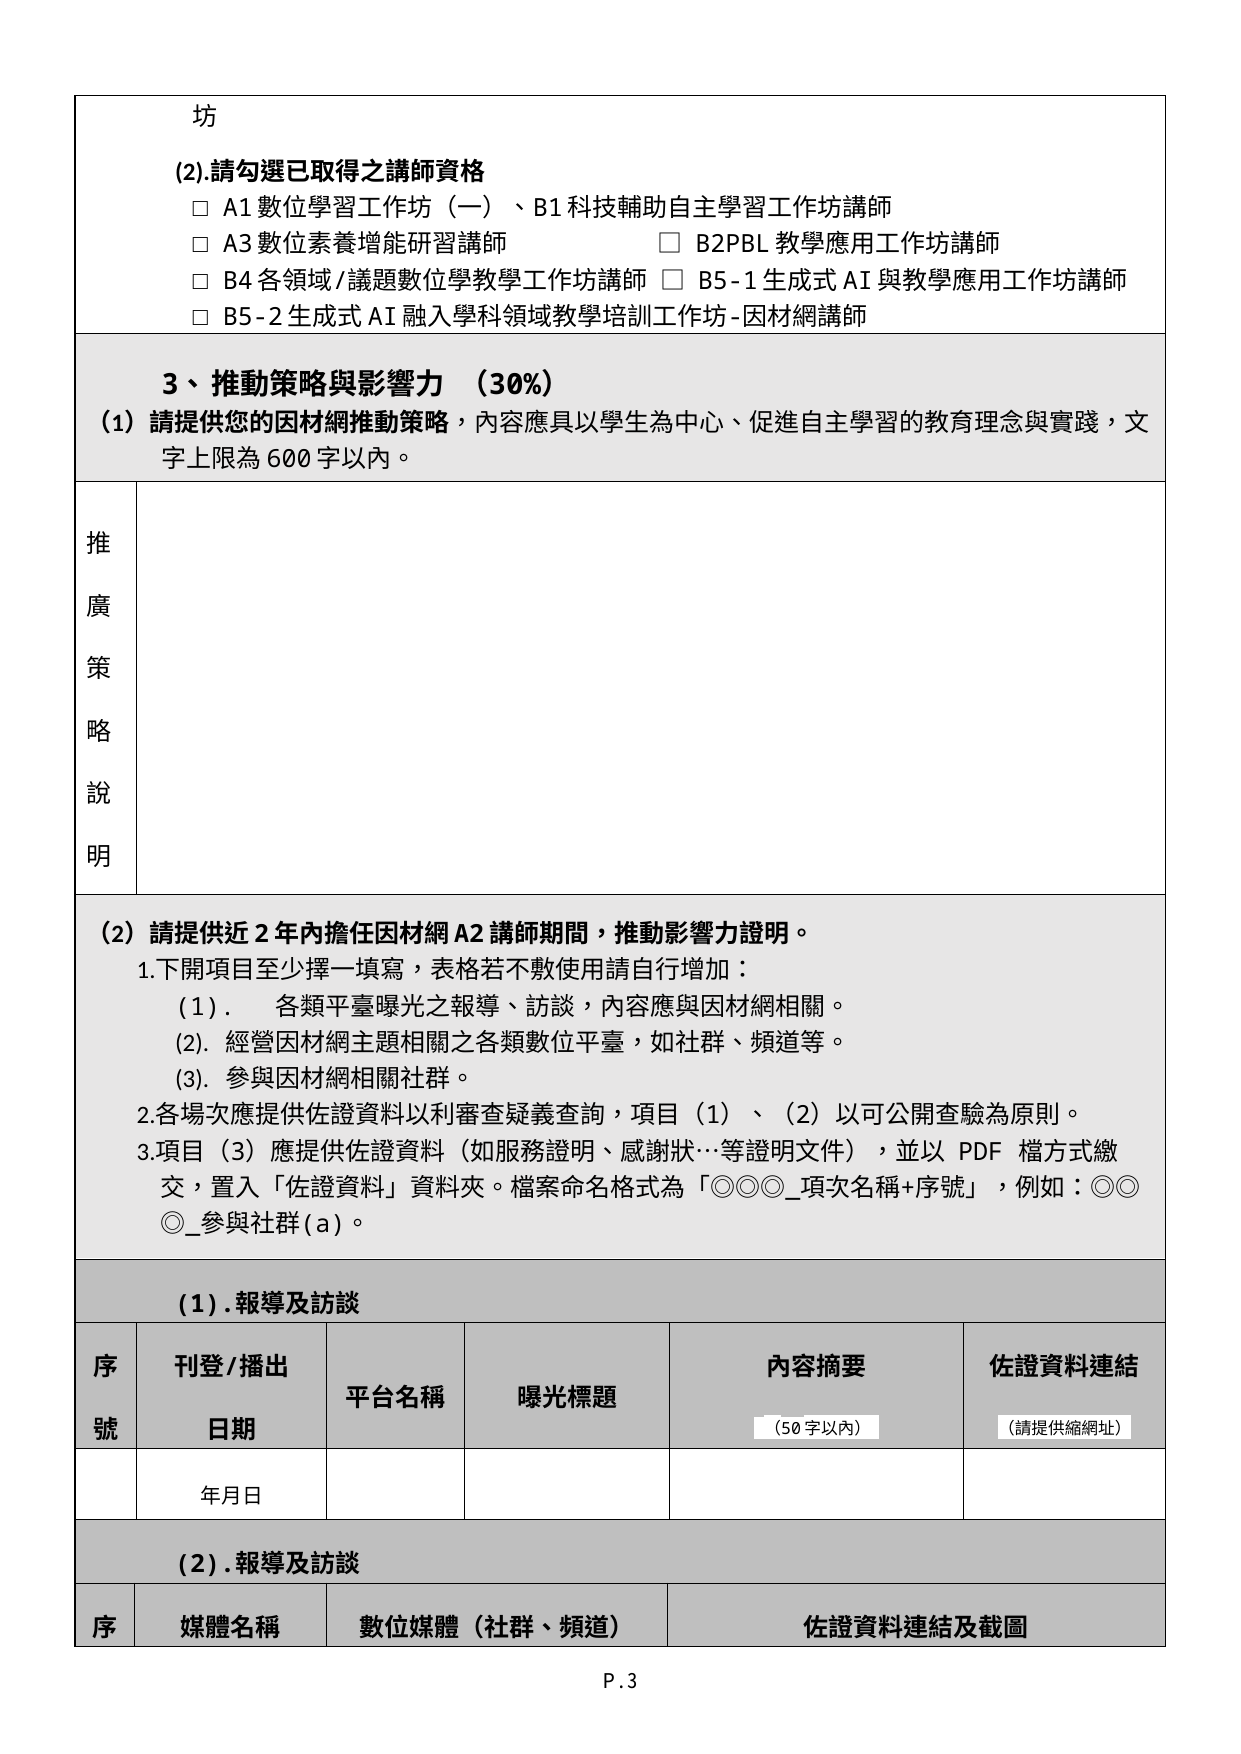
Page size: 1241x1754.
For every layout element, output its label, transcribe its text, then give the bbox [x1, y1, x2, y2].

table_cell 媒體名稱 [135, 1584, 326, 1646]
table_cell 曝光標題 [465, 1323, 669, 1448]
table_cell [327, 1449, 464, 1519]
table_cell [964, 1449, 1165, 1519]
table_cell 內容摘要 （50字以內） [670, 1323, 963, 1448]
table_cell 刊登/播出 日期 [137, 1323, 326, 1448]
table_cell [465, 1449, 669, 1519]
table_cell 序號 [76, 1323, 136, 1448]
table_cell [76, 1449, 136, 1519]
table_cell 請提供近2年內擔任因材網A2講師期間，推動影響力證明。 下開項目至少擇一填寫，表格若不敷使用請自行增加： 各類平臺曝光之報導、訪談，內容應與因材網相關。 經營因材網主題相關之各類數位平臺，如社群、頻道等。 參與因材網相關社群。 各場次應提供佐證資料以利審查疑義查詢，項目（1）、（2）以可公開查驗為原則。 項目（3）應提供佐證資料（如服務證明、感謝狀…等證明文件），並以 PDF 檔方式繳交，置入「佐證資料」資料夾。檔案命名格式為「◎◎◎_項次名稱+序號」，例如：◎◎◎_參與社群(a)。 [76, 895, 1165, 1258]
table_cell 數位媒體（社群、頻道） [327, 1584, 667, 1646]
table_cell 推廣策略說明 [76, 482, 136, 894]
table_cell 年月日 [137, 1449, 326, 1519]
table_cell 佐證資料連結 （請提供縮網址） [964, 1323, 1165, 1448]
table_cell 請勾選已取得之研習證明 □ B1科技輔助自主學習工作坊 □ B2PBL教學應用工作坊 □ B3數位教學指引培力工作坊 □ B4各領域/計畫名稱數位教學工作坊 □ B5-1生成式AI與教育應用工作坊 □ B5-2生成式AI融入學科領域教學工作坊 請勾選已取得之講師資格 □ A1數位學習工作坊（一）、B1科技輔助自主學習工作坊講師 □ A3數位素養增能研習講師 □ B2PBL教學應用工作坊講師 □ B4各領域/議題數位學教學工作坊講師 □ B5-1生成式AI與教學應用工作坊講師 □ B5-2生成式AI融入學科領域教學培訓工作坊-因材網講師 [76, 96, 1165, 333]
table_cell 報導及訪談 [76, 1520, 1165, 1583]
table_cell 推動策略與影響力 （30%） 請提供您的因材網推動策略，內容應具以學生為中心、促進自主學習的教育理念與實踐，文字上限為600字以內。 [76, 334, 1165, 481]
table_cell 佐證資料連結及截圖 [668, 1584, 1165, 1646]
table_cell [670, 1449, 963, 1519]
table_cell 序 [76, 1584, 134, 1646]
table_cell 平台名稱 [327, 1323, 464, 1448]
table_cell 報導及訪談 [76, 1260, 1165, 1322]
table_cell [137, 482, 1165, 894]
